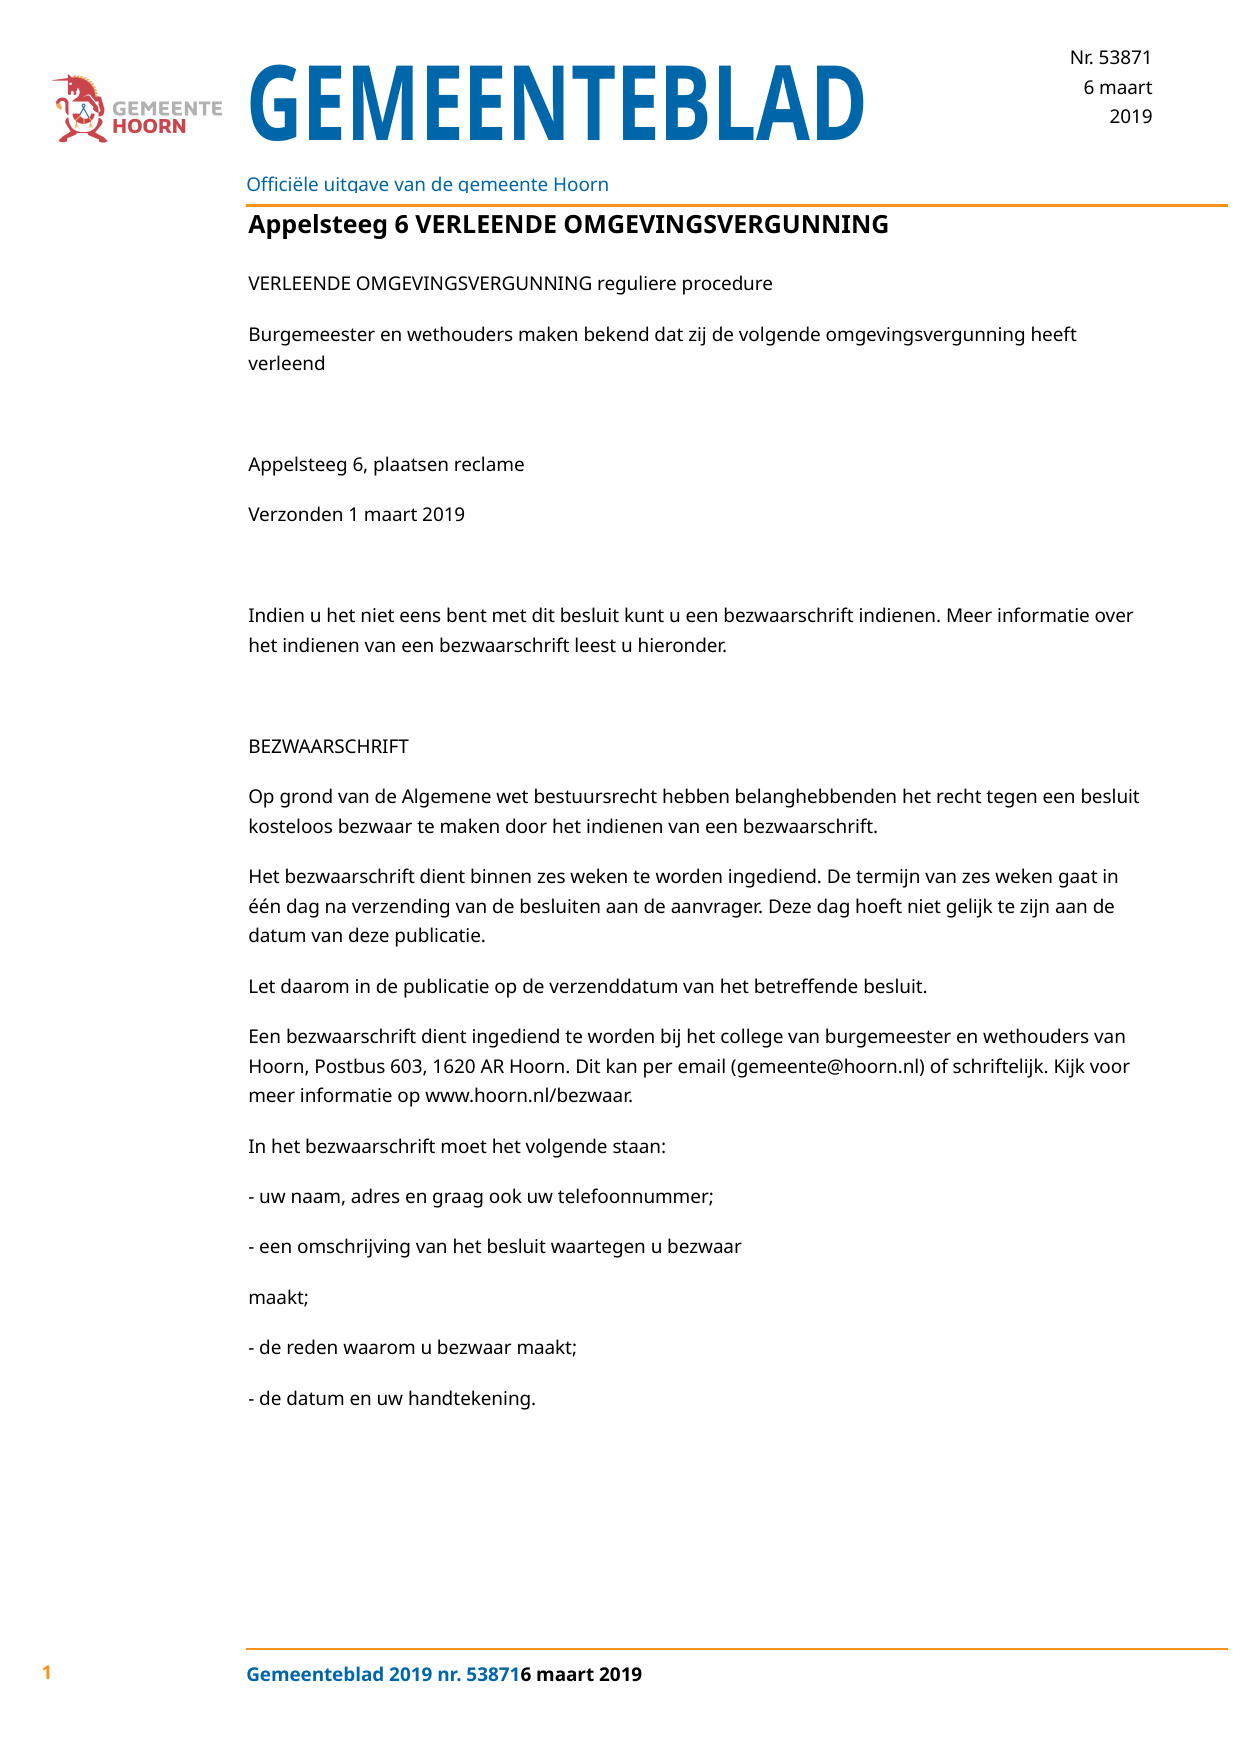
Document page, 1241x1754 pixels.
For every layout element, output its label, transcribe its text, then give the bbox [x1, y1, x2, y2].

text - de datum en uw handtekening. [248, 1385, 1152, 1411]
text Het bezwaarschrift dient binnen zes weken te worden ingediend. De termijn van zes weken gaat in één dag na verzending van de besluiten aan de aanvrager. Deze dag hoeft niet gelijk te zijn aan de datum van deze publicatie. [248, 863, 1152, 948]
text Een bezwaarschrift dient ingediend te worden bij het college van burgemeester en wethouders van Hoorn, Postbus 603, 1620 AR Hoorn. Dit kan per email (gemeente@hoorn.nl) of schriftelijk. Kijk voor meer informatie op www.hoorn.nl/bezwaar. [248, 1023, 1152, 1108]
text Verzonden 1 maart 2019 [248, 502, 1152, 527]
text - uw naam, adres en graag ook uw telefoonnummer; [248, 1183, 1152, 1209]
text Let daarom in de publicatie op de verzenddatum van het betreffende besluit. [248, 973, 1152, 998]
text VERLEENDE OMGEVINGSVERGUNNING reguliere procedure [248, 270, 1152, 296]
text Indien u het niet eens bent met dit besluit kunt u een bezwaarschrift indienen. Meer informatie over het indienen van een bezwaarschrift leest u hieronder. [248, 602, 1152, 658]
text - een omschrijving van het besluit waartegen u bezwaar [248, 1234, 1152, 1259]
text Appelsteeg 6 VERLEENDE OMGEVINGSVERGUNNING [248, 207, 1152, 241]
text Burgemeester en wethouders maken bekend dat zij de volgende omgevingsvergunning heeft verleend [248, 321, 1152, 376]
picture [41, 47, 231, 172]
text BEZWAARSCHRIFT [248, 733, 1152, 758]
text In het bezwaarschrift moet het volgende staan: [248, 1133, 1152, 1158]
text - de reden waarom u bezwaar maakt; [248, 1334, 1152, 1360]
text maakt; [248, 1284, 1152, 1310]
text Appelsteeg 6, plaatsen reclame [248, 451, 1152, 477]
text Op grond van de Algemene wet bestuursrecht hebben belanghebbenden het recht tegen een besluit kosteloos bezwaar te maken door het indienen van een bezwaarschrift. [248, 783, 1152, 838]
